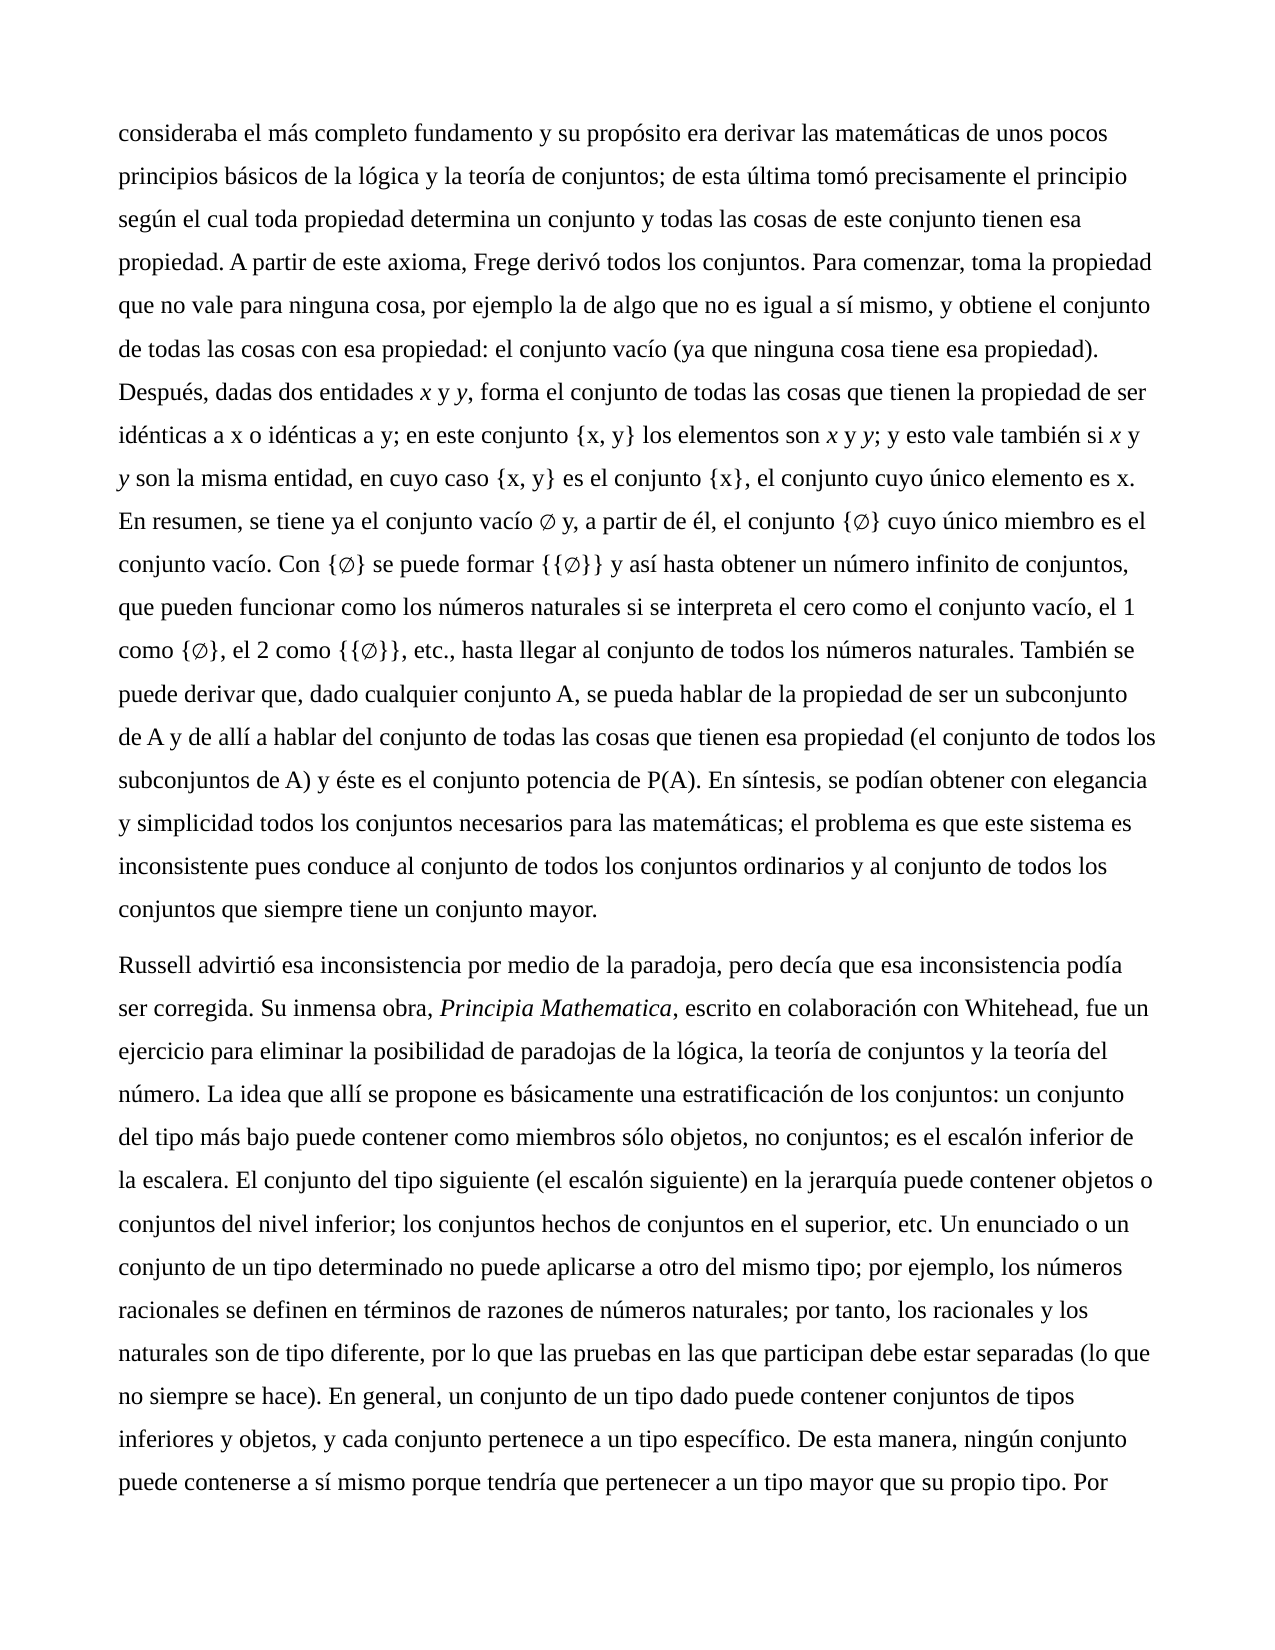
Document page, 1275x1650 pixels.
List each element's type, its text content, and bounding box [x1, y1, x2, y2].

text Russell advirtió esa inconsistencia por medio de la paradoja, pero decía que esa inconsistencia podía ser corregida. Su inmensa obra, Principia Mathematica, escrito en colaboración con Whitehead, fue un ejercicio para eliminar la posibilidad de paradojas de la lógica, la teoría de conjuntos y la teoría del número. La idea que allí se propone es básicamente una estratificación de los conjuntos: un conjunto del tipo más bajo puede contener como miembros sólo objetos, no conjuntos; es el escalón inferior de la escalera. El conjunto del tipo siguiente (el escalón siguiente) en la jerarquía puede contener objetos o conjuntos del nivel inferior; los conjuntos hechos de conjuntos en el superior, etc. Un enunciado o un conjunto de un tipo determinado no puede aplicarse a otro del mismo tipo; por ejemplo, los números racionales se definen en términos de razones de números naturales; por tanto, los racionales y los naturales son de tipo diferente, por lo que las pruebas en las que participan debe estar separadas (lo que no siempre se hace). En general, un conjunto de un tipo dado puede contener conjuntos de tipos inferiores y objetos, y cada conjunto pertenece a un tipo específico. De esta manera, ningún conjunto puede contenerse a sí mismo porque tendría que pertenecer a un tipo mayor que su propio tipo. Por [118, 950, 1157, 1496]
text consideraba el más completo fundamento y su propósito era derivar las matemáticas de unos pocos principios básicos de la lógica y la teoría de conjuntos; de esta última tomó precisamente el principio según el cual toda propiedad determina un conjunto y todas las cosas de este conjunto tienen esa propiedad. A partir de este axioma, Frege derivó todos los conjuntos. Para comenzar, toma la propiedad que no vale para ninguna cosa, por ejemplo la de algo que no es igual a sí mismo, y obtiene el conjunto de todas las cosas con esa propiedad: el conjunto vacío (ya que ninguna cosa tiene esa propiedad). Después, dadas dos entidades x y y, forma el conjunto de todas las cosas que tienen la propiedad de ser idénticas a x o idénticas a y; en este conjunto {x, y} los elementos son x y y; y esto vale también si x y y son la misma entidad, en cuyo caso {x, y} es el conjunto {x}, el conjunto cuyo único elemento es x. En resumen, se tiene ya el conjunto vacío ∅ y, a partir de él, el conjunto {∅} cuyo único miembro es el conjunto vacío. Con {∅} se puede formar {{∅}} y así hasta obtener un número infinito de conjuntos, que pueden funcionar como los números naturales si se interpreta el cero como el conjunto vacío, el 1 como {∅}, el 2 como {{∅}}, etc., hasta llegar al conjunto de todos los números naturales. También se puede derivar que, dado cualquier conjunto A, se pueda hablar de la propiedad de ser un subconjunto de A y de allí a hablar del conjunto de todas las cosas que tienen esa propiedad (el conjunto de todos los subconjuntos de A) y éste es el conjunto potencia de P(A). En síntesis, se podían obtener con elegancia y simplicidad todos los conjuntos necesarios para las matemáticas; el problema es que este sistema es inconsistente pues conduce al conjunto de todos los conjuntos ordinarios y al conjunto de todos los conjuntos que siempre tiene un conjunto mayor. [118, 118, 1157, 923]
